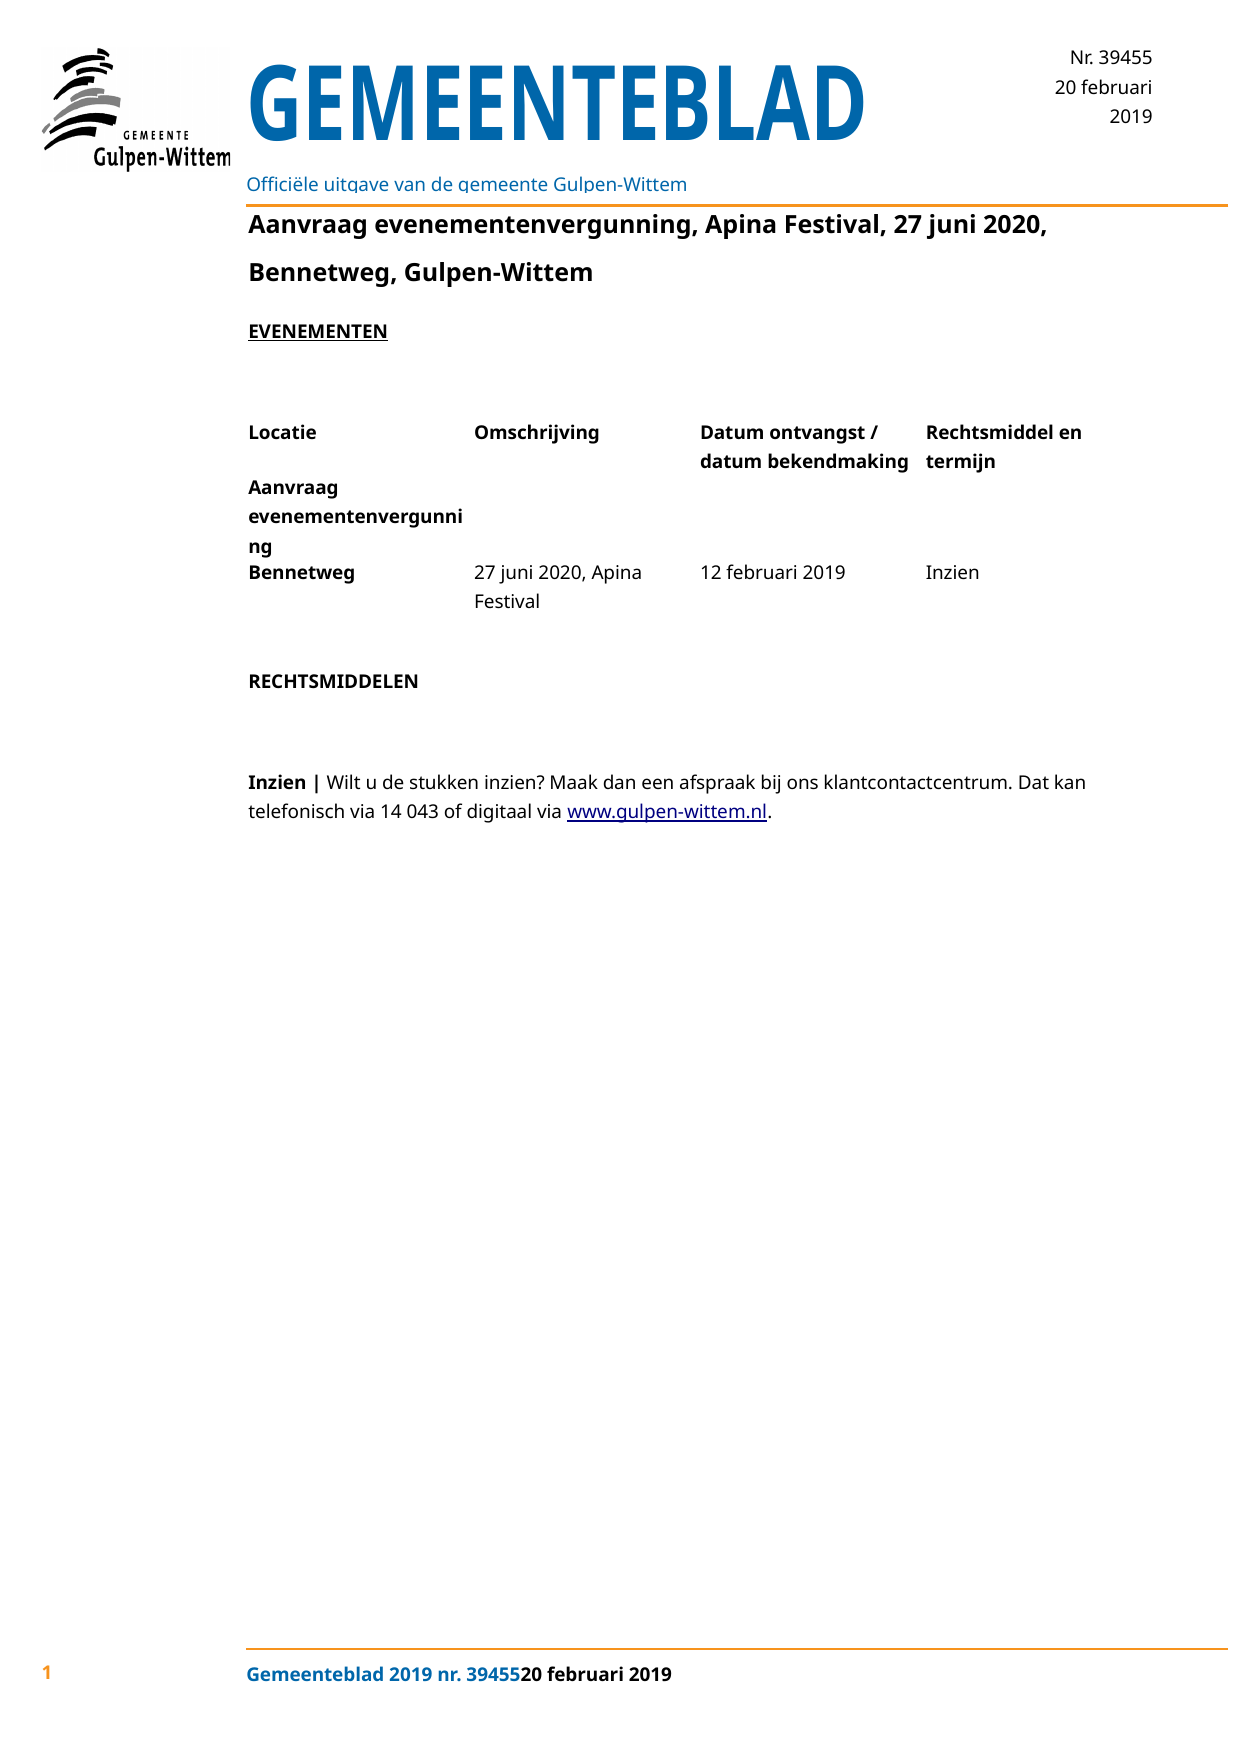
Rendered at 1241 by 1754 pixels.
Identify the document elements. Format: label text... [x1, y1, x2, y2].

table_cell [926, 474, 1152, 559]
table_cell 12 februari 2019 [700, 559, 926, 614]
table_cell [474, 474, 700, 559]
table_cell [700, 474, 926, 559]
picture [41, 47, 231, 172]
table_cell Inzien [926, 559, 1152, 614]
table_header Rechtsmiddel en termijn [926, 419, 1152, 474]
table_header Datum ontvangst / datum bekendmaking [700, 419, 926, 474]
table_header Omschrijving [474, 419, 700, 474]
text Aanvraag evenementenvergunning, Apina Festival, 27 juni 2020, Bennetweg, Gulpen-Wittem [248, 207, 1152, 288]
text EVENEMENTEN [248, 318, 1152, 344]
table_cell 27 juni 2020, Apina Festival [474, 559, 700, 614]
table_cell Bennetweg [248, 559, 474, 614]
table_cell Aanvraag evenementenvergunning [248, 474, 474, 559]
text RECHTSMIDDELEN [248, 668, 1152, 694]
text Inzien | Wilt u de stukken inzien? Maak dan een afspraak bij ons klantcontactcentrum. Dat kan telefonisch via 14 043 of digitaal via www.gulpen-wittem.nl. [248, 769, 1152, 824]
table_header Locatie [248, 419, 474, 474]
